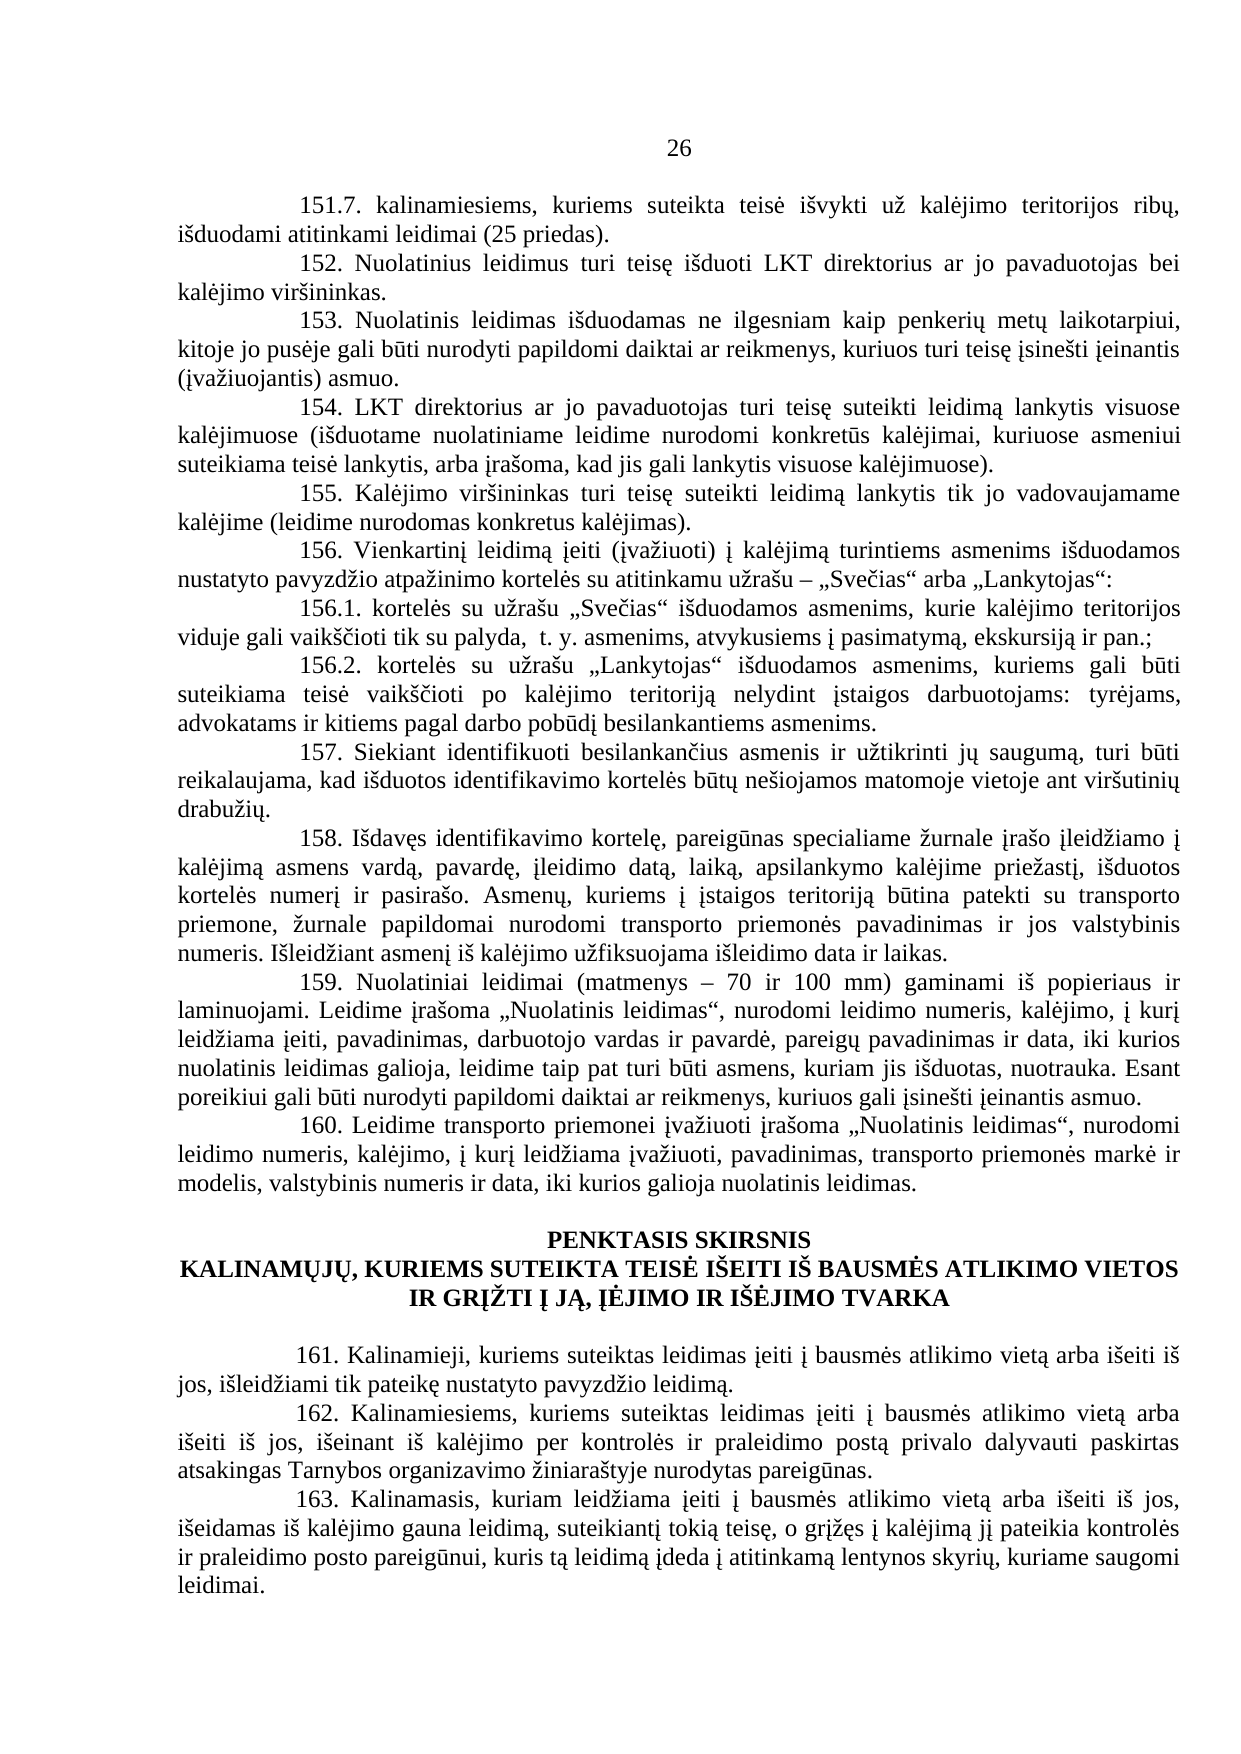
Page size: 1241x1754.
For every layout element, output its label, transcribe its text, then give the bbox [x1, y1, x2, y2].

text 152. Nuolatinius leidimus turi teisę išduoti LKT direktorius ar jo pavaduotojas bei kalėjimo viršininkas. [177, 248, 1181, 305]
text 154. LKT direktorius ar jo pavaduotojas turi teisę suteikti leidimą lankytis visuose kalėjimuose (išduotame nuolatiniame leidime nurodomi konkretūs kalėjimai, kuriuose asmeniui suteikiama teisė lankytis, arba įrašoma, kad jis gali lankytis visuose kalėjimuose). [177, 392, 1181, 478]
text PENKTASIS SKIRSNIS [177, 1225, 1181, 1254]
text 161. Kalinamieji, kuriems suteiktas leidimas įeiti į bausmės atlikimo vietą arba išeiti iš jos, išleidžiami tik pateikę nustatyto pavyzdžio leidimą. [177, 1340, 1181, 1398]
text 162. Kalinamiesiems, kuriems suteiktas leidimas įeiti į bausmės atlikimo vietą arba išeiti iš jos, išeinant iš kalėjimo per kontrolės ir praleidimo postą privalo dalyvauti paskirtas atsakingas Tarnybos organizavimo žiniaraštyje nurodytas pareigūnas. [177, 1398, 1181, 1484]
text 159. Nuolatiniai leidimai (matmenys – 70 ir 100 mm) gaminami iš popieriaus ir laminuojami. Leidime įrašoma „Nuolatinis leidimas“, nurodomi leidimo numeris, kalėjimo, į kurį leidžiama įeiti, pavadinimas, darbuotojo vardas ir pavardė, pareigų pavadinimas ir data, iki kurios nuolatinis leidimas galioja, leidime taip pat turi būti asmens, kuriam jis išduotas, nuotrauka. Esant poreikiui gali būti nurodyti papildomi daiktai ar reikmenys, kuriuos gali įsinešti įeinantis asmuo. [177, 967, 1181, 1110]
text 151.7. kalinamiesiems, kuriems suteikta teisė išvykti už kalėjimo teritorijos ribų, išduodami atitinkami leidimai (25 priedas). [177, 190, 1181, 248]
text 153. Nuolatinis leidimas išduodamas ne ilgesniam kaip penkerių metų laikotarpiui, kitoje jo pusėje gali būti nurodyti papildomi daiktai ar reikmenys, kuriuos turi teisę įsinešti įeinantis (įvažiuojantis) asmuo. [177, 305, 1181, 392]
text 156. Vienkartinį leidimą įeiti (įvažiuoti) į kalėjimą turintiems asmenims išduodamos nustatyto pavyzdžio atpažinimo kortelės su atitinkamu užrašu – „Svečias“ arba „Lankytojas“: [177, 535, 1181, 593]
text 155. Kalėjimo viršininkas turi teisę suteikti leidimą lankytis tik jo vadovaujamame kalėjime (leidime nurodomas konkretus kalėjimas). [177, 478, 1181, 535]
text 160. Leidime transporto priemonei įvažiuoti įrašoma „Nuolatinis leidimas“, nurodomi leidimo numeris, kalėjimo, į kurį leidžiama įvažiuoti, pavadinimas, transporto priemonės markė ir modelis, valstybinis numeris ir data, iki kurios galioja nuolatinis leidimas. [177, 1110, 1181, 1197]
text 157. Siekiant identifikuoti besilankančius asmenis ir užtikrinti jų saugumą, turi būti reikalaujama, kad išduotos identifikavimo kortelės būtų nešiojamos matomoje vietoje ant viršutinių drabužių. [177, 737, 1181, 823]
text KALINAMŲJŲ, KURIEMS SUTEIKTA TEISĖ IŠEITI IŠ BAUSMĖS ATLIKIMO VIETOS IR GRĮŽTI Į JĄ, ĮĖJIMO IR IŠĖJIMO TVARKA [177, 1254, 1181, 1312]
text 163. Kalinamasis, kuriam leidžiama įeiti į bausmės atlikimo vietą arba išeiti iš jos, išeidamas iš kalėjimo gauna leidimą, suteikiantį tokią teisę, o grįžęs į kalėjimą jį pateikia kontrolės ir praleidimo posto pareigūnui, kuris tą leidimą įdeda į atitinkamą lentynos skyrių, kuriame saugomi leidimai. [177, 1484, 1181, 1599]
text 158. Išdavęs identifikavimo kortelę, pareigūnas specialiame žurnale įrašo įleidžiamo į kalėjimą asmens vardą, pavardę, įleidimo datą, laiką, apsilankymo kalėjime priežastį, išduotos kortelės numerį ir pasirašo. Asmenų, kuriems į įstaigos teritoriją būtina patekti su transporto priemone, žurnale papildomai nurodomi transporto priemonės pavadinimas ir jos valstybinis numeris. Išleidžiant asmenį iš kalėjimo užfiksuojama išleidimo data ir laikas. [177, 823, 1181, 967]
text 156.2. kortelės su užrašu „Lankytojas“ išduodamos asmenims, kuriems gali būti suteikiama teisė vaikščioti po kalėjimo teritoriją nelydint įstaigos darbuotojams: tyrėjams, advokatams ir kitiems pagal darbo pobūdį besilankantiems asmenims. [177, 650, 1181, 737]
text 156.1. kortelės su užrašu „Svečias“ išduodamos asmenims, kurie kalėjimo teritorijos viduje gali vaikščioti tik su palyda, t. y. asmenims, atvykusiems į pasimatymą, ekskursiją ir pan.; [177, 593, 1181, 650]
